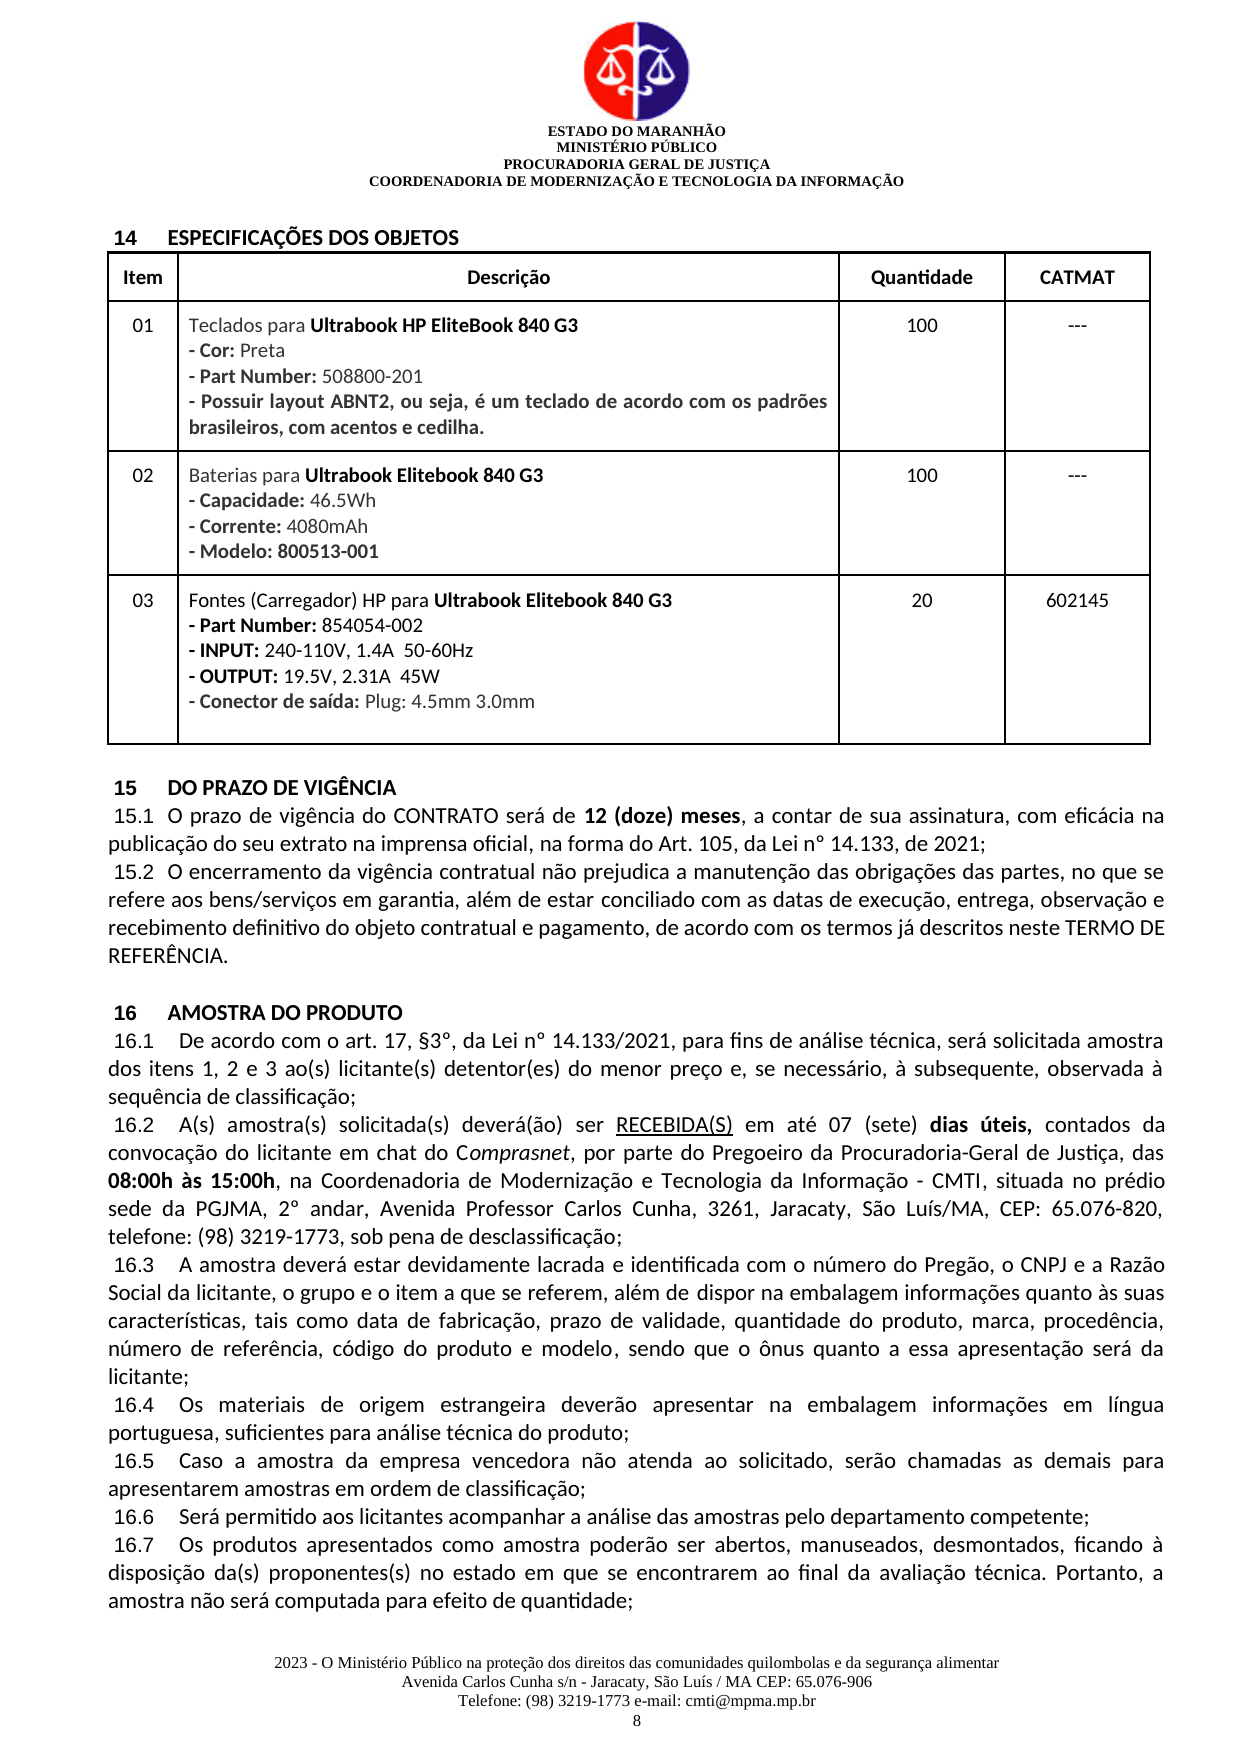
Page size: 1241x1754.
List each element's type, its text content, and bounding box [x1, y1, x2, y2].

list DO PRAZO DE VIGÊNCIA [108, 773, 1166, 801]
table_header CATMAT [1006, 254, 1149, 300]
list A amostra deverá estar devidamente lacrada e identificada com o número do Pregão, o CNPJ e a Razão Social da licitante, o grupo e o item a que se referem, além de dispor na embalagem informações quanto às suas características, tais como data de fabricação, prazo de validade, quantidade do produto, marca, procedência, número de referência, código do produto e modelo, sendo que o ônus quanto a essa apresentação será da licitante; [108, 1250, 1166, 1390]
list A(s) amostra(s) solicitada(s) deverá(ão) ser RECEBIDA(S) em até 07 (sete) dias úteis, contados da convocação do licitante em chat do Comprasnet, por parte do Pregoeiro da Procuradoria-Geral de Justiça, das 08:00h às 15:00h, na Coordenadoria de Modernização e Tecnologia da Informação - CMTI, situada no prédio sede da PGJMA, 2º andar, Avenida Professor Carlos Cunha, 3261, Jaracaty, São Luís/MA, CEP: 65.076-820, telefone: (98) 3219-1773, sob pena de desclassificação; [108, 1110, 1166, 1250]
picture [583, 21, 690, 121]
table_cell 100 [840, 302, 1004, 450]
table_cell Fontes (Carregador) HP para Ultrabook Elitebook 840 G3 - Part Number: 854054-002 - INPUT: 240-110V, 1.4A 50-60Hz - OUTPUT: 19.5V, 2.31A 45W - Conector de saída: Plug: 4.5mm 3.0mm [179, 576, 838, 743]
table_header Item [109, 254, 177, 300]
list O prazo de vigência do CONTRATO será de 12 (doze) meses, a contar de sua assinatura, com eficácia na publicação do seu extrato na imprensa oficial, na forma do Art. 105, da Lei nº 14.133, de 2021; [108, 801, 1166, 857]
list Caso a amostra da empresa vencedora não atenda ao solicitado, serão chamadas as demais para apresentarem amostras em ordem de classificação; [108, 1446, 1166, 1502]
table_cell 01 [109, 302, 177, 450]
table_cell 20 [840, 576, 1004, 743]
list O encerramento da vigência contratual não prejudica a manutenção das obrigações das partes, no que se refere aos bens/serviços em garantia, além de estar conciliado com as datas de execução, entrega, observação e recebimento definitivo do objeto contratual e pagamento, de acordo com os termos já descritos neste TERMO DE REFERÊNCIA. [108, 857, 1166, 969]
table_cell Baterias para Ultrabook Elitebook 840 G3 - Capacidade: 46.5Wh - Corrente: 4080mAh - Modelo: 800513-001 [179, 452, 838, 574]
table_cell 602145 [1006, 576, 1149, 743]
table_cell Teclados para Ultrabook HP EliteBook 840 G3 - Cor: Preta - Part Number: 508800-201 - Possuir layout ABNT2, ou seja, é um teclado de acordo com os padrões brasileiros, com acentos e cedilha. [179, 302, 838, 450]
table_header Quantidade [840, 254, 1004, 300]
list Os materiais de origem estrangeira deverão apresentar na embalagem informações em língua portuguesa, suficientes para análise técnica do produto; [108, 1390, 1166, 1446]
table_cell 03 [109, 576, 177, 743]
list De acordo com o art. 17, §3º, da Lei nº 14.133/2021, para fins de análise técnica, será solicitada amostra dos itens 1, 2 e 3 ao(s) licitante(s) detentor(es) do menor preço e, se necessário, à subsequente, observada à sequência de classificação; [108, 1026, 1166, 1110]
table_cell --- [1006, 452, 1149, 574]
list Os produtos apresentados como amostra poderão ser abertos, manuseados, desmontados, ficando à disposição da(s) proponentes(s) no estado em que se encontrarem ao final da avaliação técnica. Portanto, a amostra não será computada para efeito de quantidade; [108, 1530, 1166, 1614]
table_cell --- [1006, 302, 1149, 450]
table_cell 100 [840, 452, 1004, 574]
table_header Descrição [179, 254, 838, 300]
table_cell 02 [109, 452, 177, 574]
list Será permitido aos licitantes acompanhar a análise das amostras pelo departamento competente; [108, 1502, 1166, 1530]
list AMOSTRA DO PRODUTO [108, 998, 1166, 1026]
list ESPECIFICAÇÕES DOS OBJETOS [108, 223, 1166, 251]
